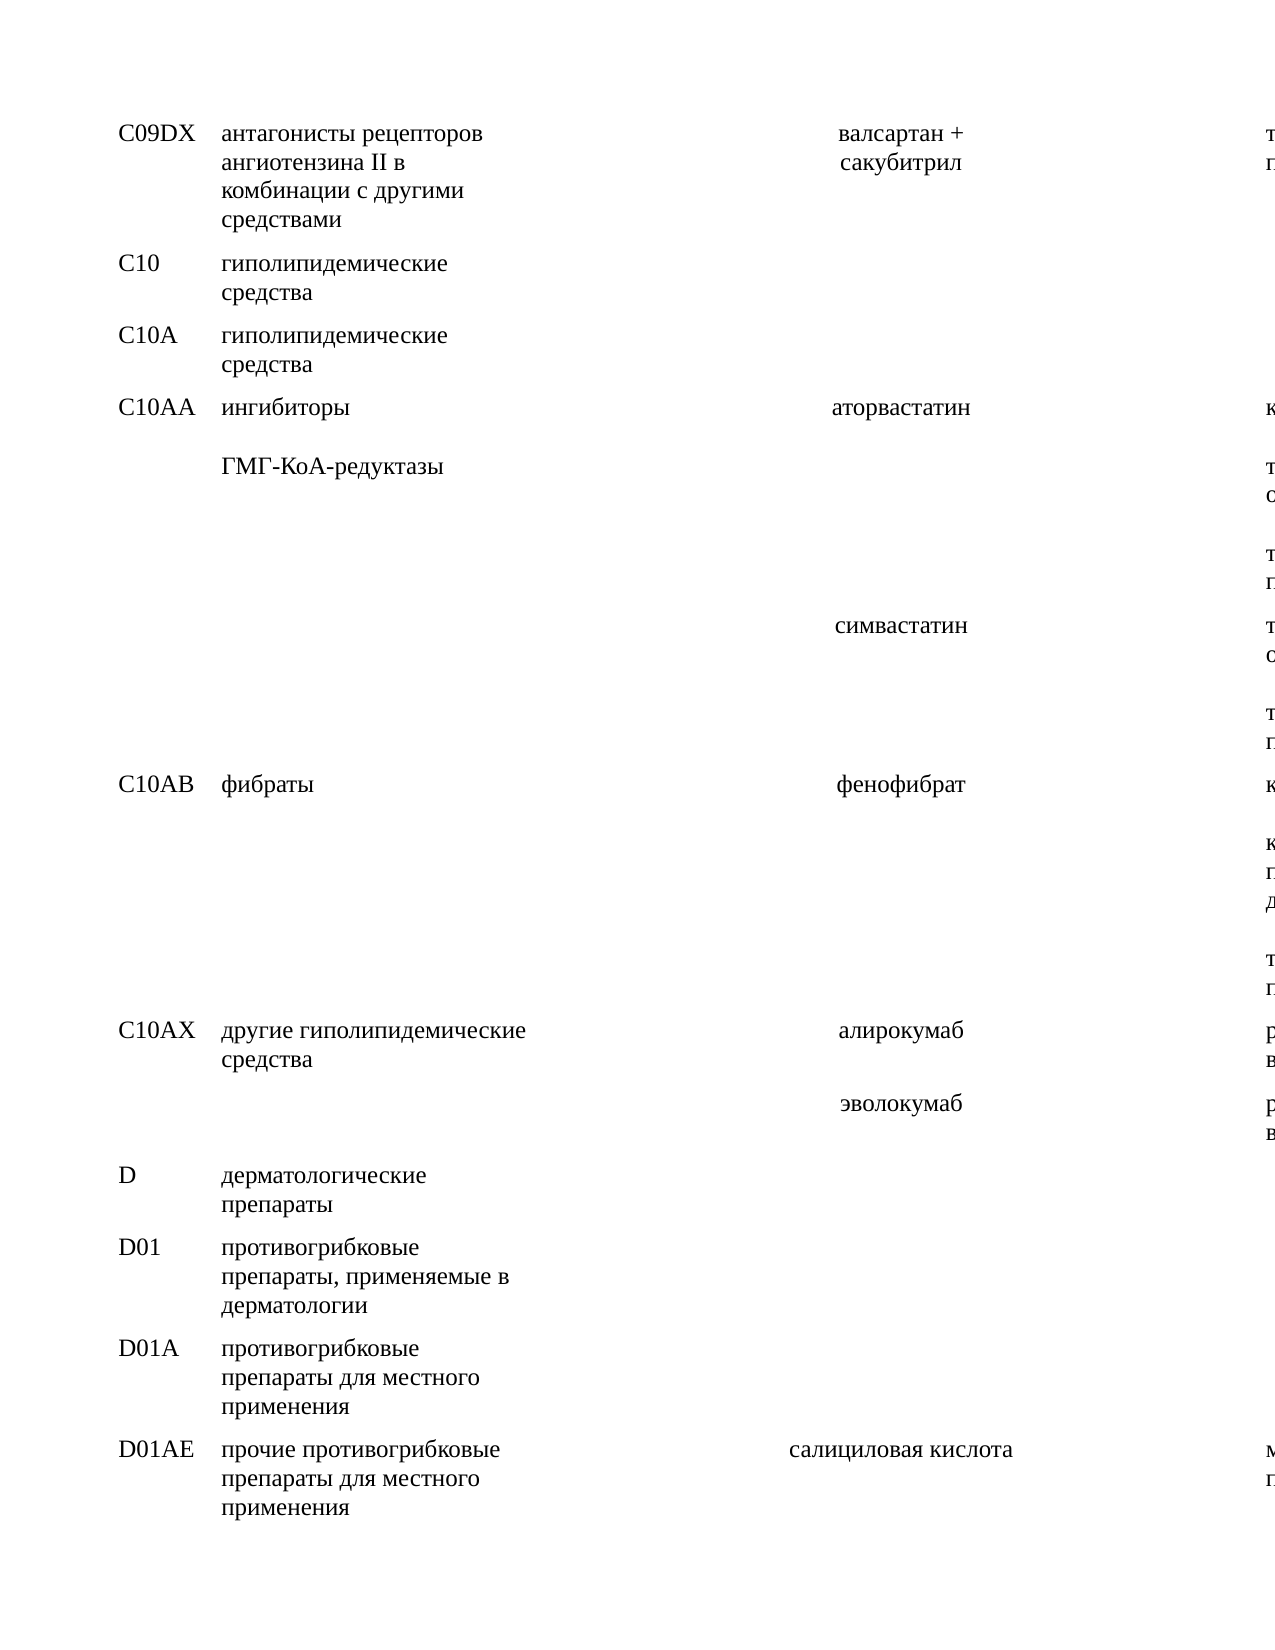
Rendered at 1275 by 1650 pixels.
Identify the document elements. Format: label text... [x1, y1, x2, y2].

table_cell антагонисты рецепторов ангиотензина II в комбинации с другими средствами [221, 118, 537, 248]
table_cell C09DX [118, 118, 221, 248]
table_cell таблетки, покрытые пленочной оболочкой [1266, 160, 1275, 248]
table_cell симвастатин [537, 610, 1266, 769]
table_cell прочие противогрибковые препараты для местного применения [221, 1435, 537, 1521]
table_cell фенофибрат [537, 769, 1266, 1016]
table_cell D01A [118, 1334, 221, 1434]
table_cell D01 [118, 1233, 221, 1333]
table_cell [118, 1088, 221, 1160]
table_cell противогрибковые препараты для местного применения [221, 1334, 537, 1434]
table_cell [1266, 320, 1275, 392]
table_cell [537, 320, 1266, 392]
table_cell [1266, 1334, 1275, 1434]
table_cell [118, 610, 221, 769]
table_cell другие гиполипидемические средства [221, 1016, 537, 1160]
table_cell [1266, 1160, 1275, 1232]
table_cell салициловая кислота [537, 1435, 1266, 1521]
table_cell [537, 248, 1266, 320]
table_cell гиполипидемические средства [221, 320, 537, 392]
table_cell ингибиторы ГМГ-КоА-редуктазы [221, 393, 537, 610]
table_cell [537, 1334, 1266, 1434]
table_cell [221, 610, 537, 769]
table_cell [1266, 248, 1275, 320]
table_cell [537, 1160, 1266, 1232]
table_cell D [118, 1160, 221, 1232]
table_cell [537, 1233, 1266, 1333]
table_cell фибраты [221, 769, 537, 1016]
table_cell дерматологические препараты [221, 1160, 537, 1232]
table_cell C10A [118, 320, 221, 392]
table_cell аторвастатин [537, 393, 1266, 610]
table_cell C10 [118, 248, 221, 320]
table_cell [1266, 1233, 1275, 1333]
table_cell гиполипидемические средства [221, 248, 537, 320]
table_cell C10AX [118, 1016, 221, 1088]
table_cell C10AB [118, 769, 221, 1016]
table_cell C10AA [118, 393, 221, 610]
table_cell алирокумаб [537, 1016, 1266, 1088]
table_cell D01AE [118, 1435, 221, 1521]
table_cell валсартан + сакубитрил [537, 118, 1266, 248]
table_cell эволокумаб [537, 1088, 1266, 1160]
table_cell противогрибковые препараты, применяемые в дерматологии [221, 1233, 537, 1333]
